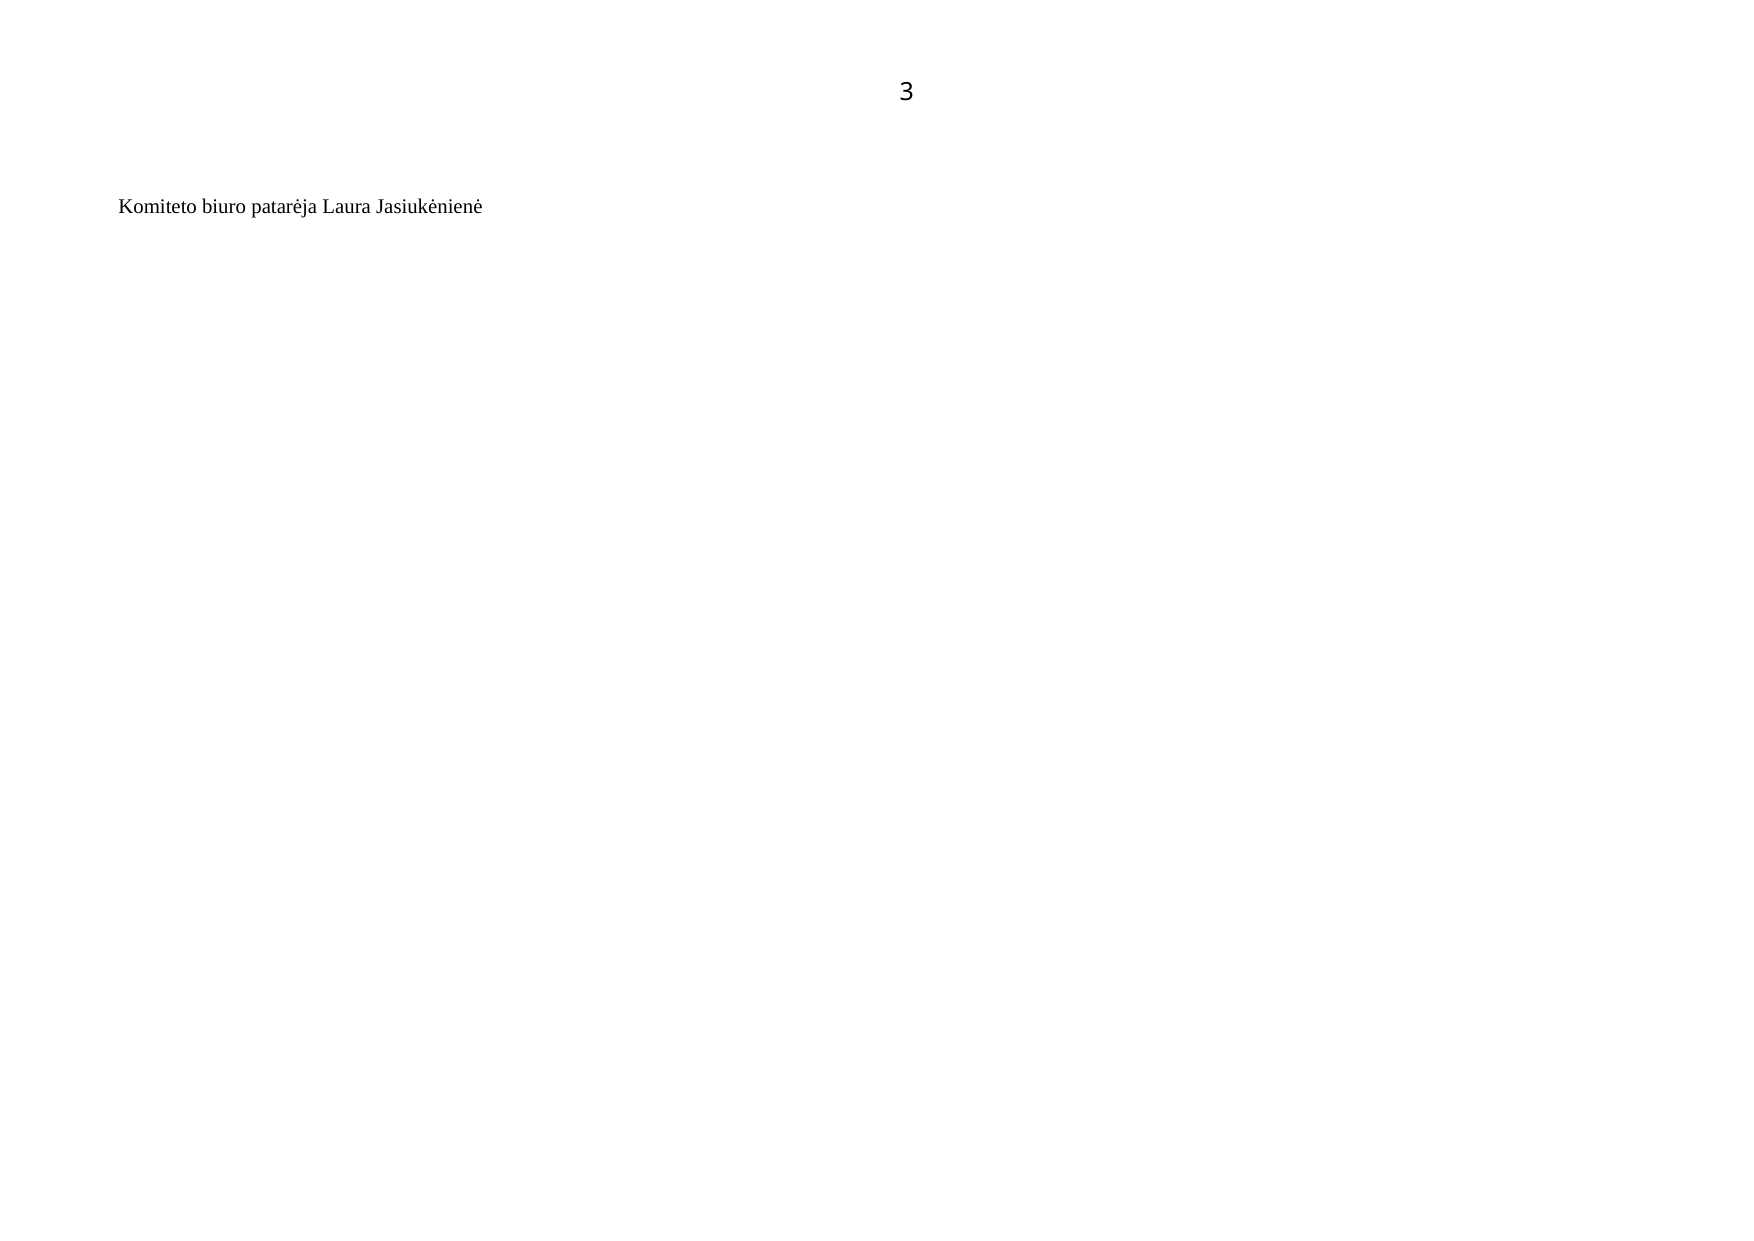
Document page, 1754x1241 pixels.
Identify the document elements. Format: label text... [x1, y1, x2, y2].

text Komiteto biuro patarėja Laura Jasiukėnienė [118, 194, 1695, 218]
